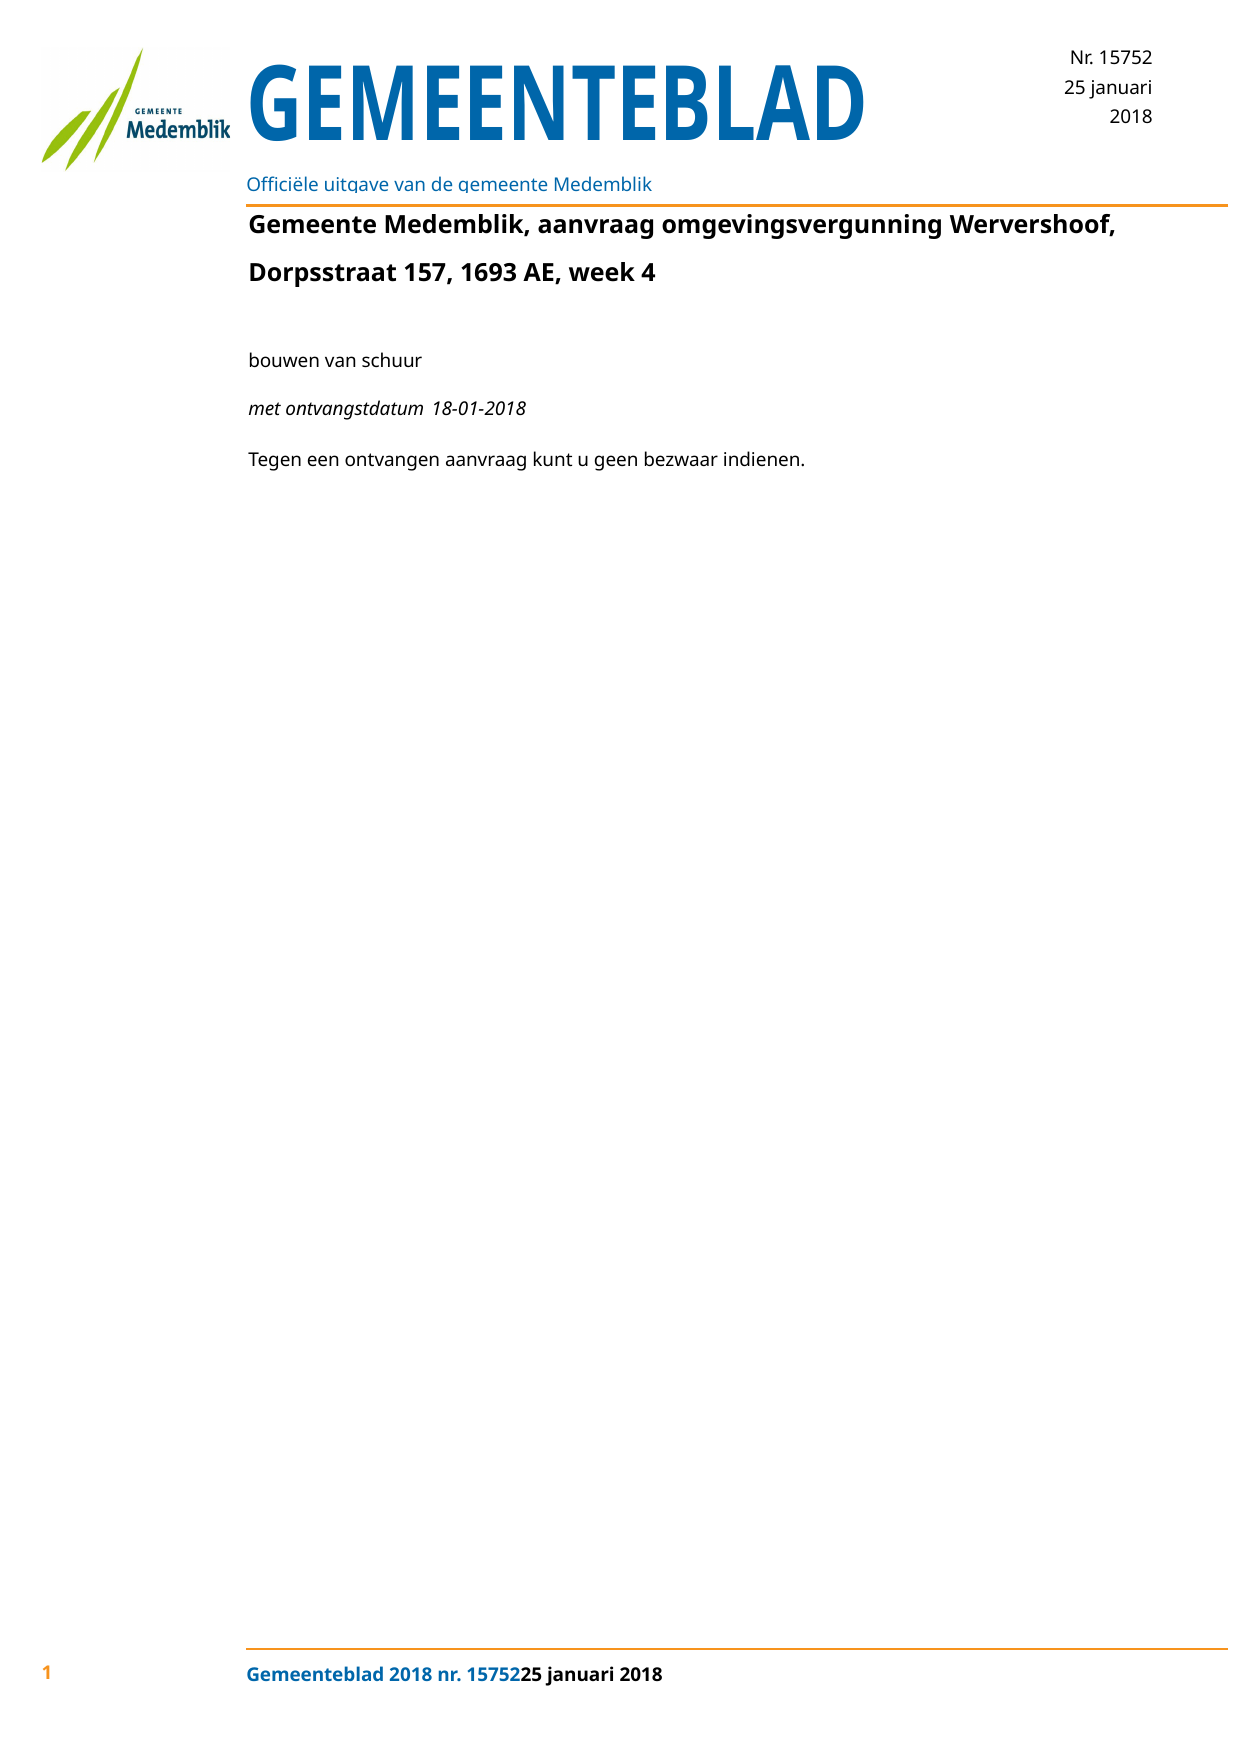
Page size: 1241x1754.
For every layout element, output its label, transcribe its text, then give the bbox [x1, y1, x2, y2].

picture [41, 47, 231, 172]
table_header bouwen van schuur [248, 348, 1152, 373]
text Gemeente Medemblik, aanvraag omgevingsvergunning Wervershoof, Dorpsstraat 157, 1693 AE, week 4 [248, 207, 1152, 288]
text met ontvangstdatum 18-01-2018 [248, 395, 1152, 421]
text Tegen een ontvangen aanvraag kunt u geen bezwaar indienen. [248, 446, 1152, 472]
